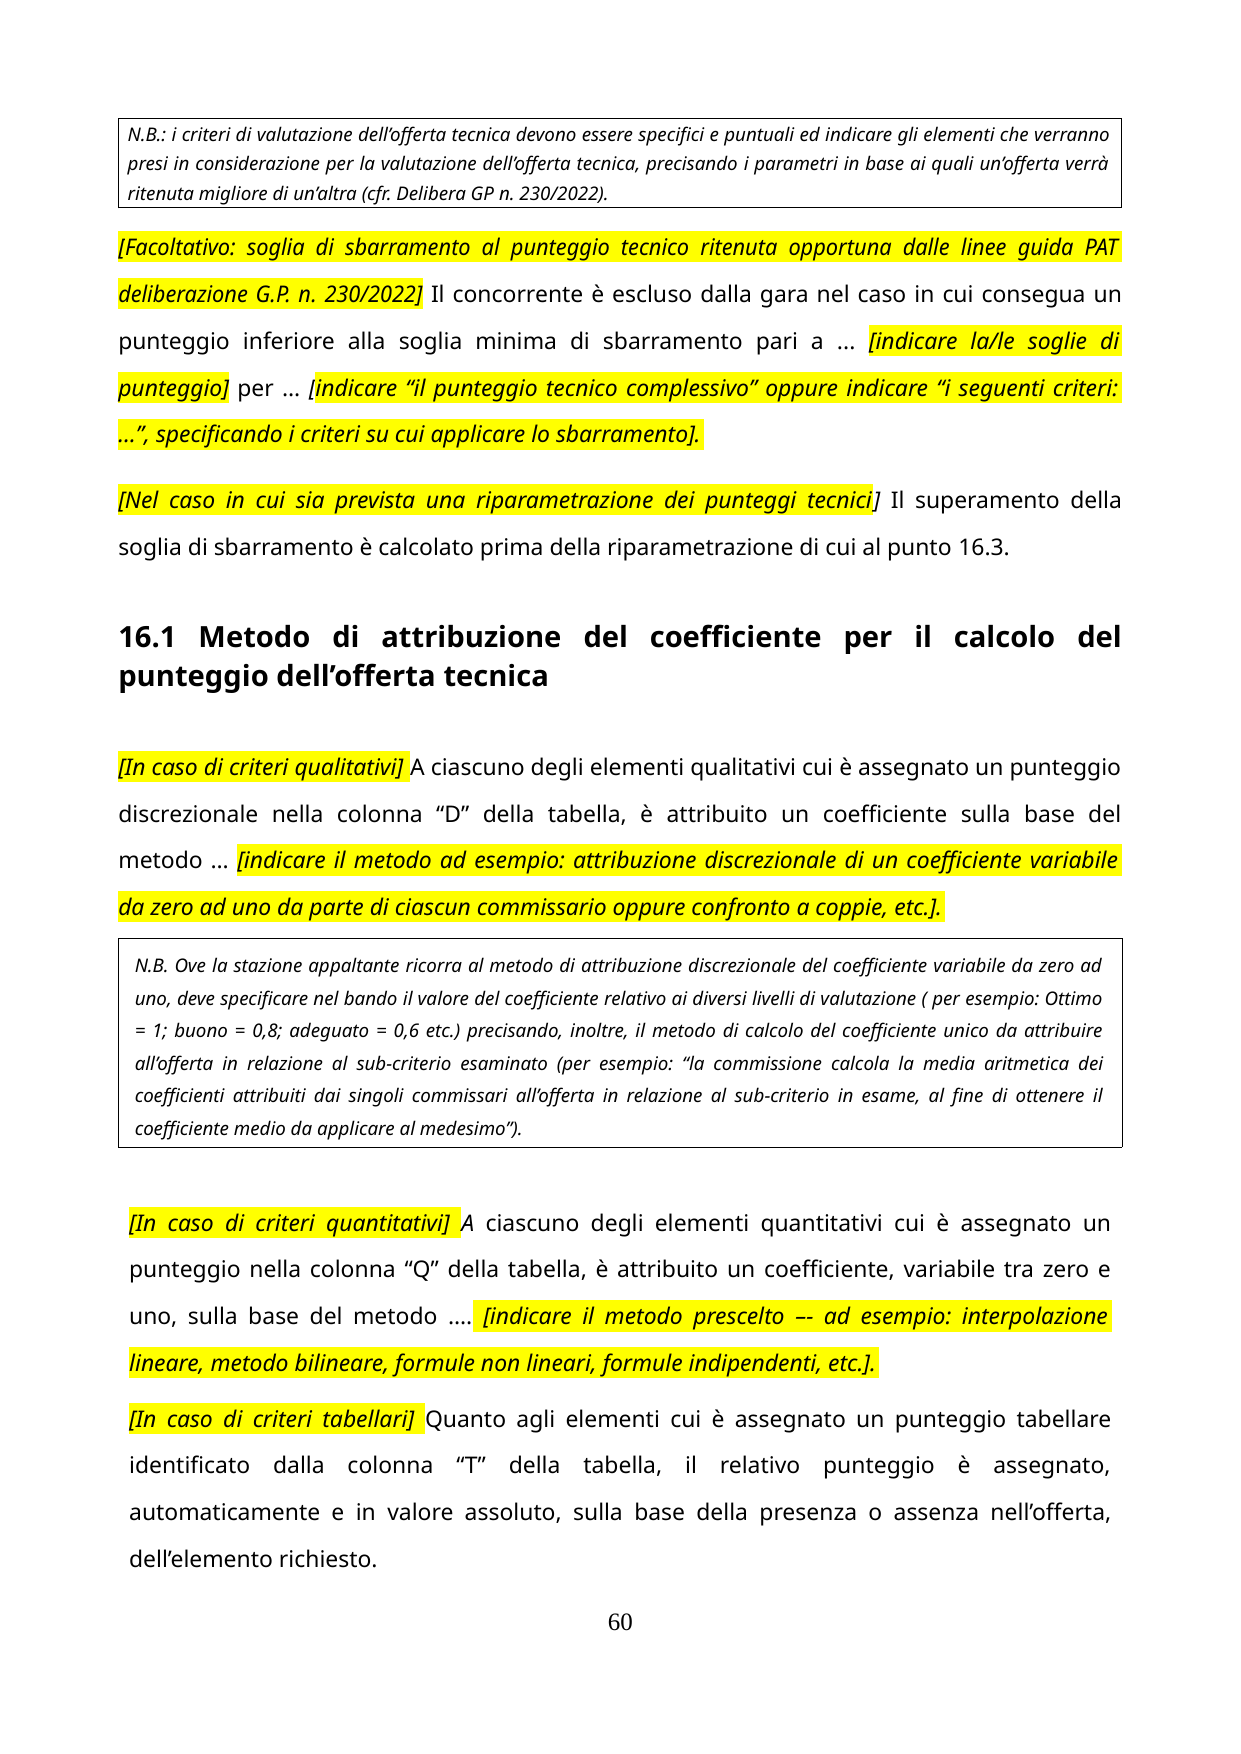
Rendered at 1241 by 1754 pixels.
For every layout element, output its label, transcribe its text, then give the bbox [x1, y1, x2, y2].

text [In caso di criteri qualitativi] A ciascuno degli elementi qualitativi cui è assegnato un punteggio discrezionale nella colonna “D” della tabella, è attribuito un coefficiente sulla base del metodo … [indicare il metodo ad esempio: attribuzione discrezionale di un coefficiente variabile da zero ad uno da parte di ciascun commissario oppure confronto a coppie, etc.]. [118, 751, 1122, 922]
text [In caso di criteri quantitativi] A ciascuno degli elementi quantitativi cui è assegnato un punteggio nella colonna “Q” della tabella, è attribuito un coefficiente, variabile tra zero e uno, sulla base del metodo …. [indicare il metodo prescelto –- ad esempio: interpolazione lineare, metodo bilineare, formule non lineari, formule indipendenti, etc.]. [129, 1207, 1112, 1378]
text [Nel caso in cui sia prevista una riparametrazione dei punteggi tecnici] Il superamento della soglia di sbarramento è calcolato prima della riparametrazione di cui al punto 16.3. [118, 484, 1122, 562]
text N.B.: i criteri di valutazione dell’offerta tecnica devono essere specifici e puntuali ed indicare gli elementi che verranno presi in considerazione per la valutazione dell’offerta tecnica, precisando i parametri in base ai quali un’offerta verrà ritenuta migliore di un’altra (cfr. Delibera GP n. 230/2022). [119, 119, 1121, 207]
text [Facoltativo: soglia di sbarramento al punteggio tecnico ritenuta opportuna dalle linee guida PAT deliberazione G.P. n. 230/2022] Il concorrente è escluso dalla gara nel caso in cui consegua un punteggio inferiore alla soglia minima di sbarramento pari a ... [indicare la/le soglie di punteggio] per … [indicare “il punteggio tecnico complessivo” oppure indicare “i seguenti criteri: …”, specificando i criteri su cui applicare lo sbarramento]. [118, 231, 1122, 450]
text [In caso di criteri tabellari] Quanto agli elementi cui è assegnato un punteggio tabellare identificato dalla colonna “T” della tabella, il relativo punteggio è assegnato, automaticamente e in valore assoluto, sulla base della presenza o assenza nell’offerta, dell’elemento richiesto. [129, 1402, 1112, 1574]
subtitle 16.1 METODO DI ATTRIBUZIONE DEL COEFFICIENTE PER IL CALCOLO DEL PUNTEGGIO DELL’OFFERTA TECNICA [118, 616, 1122, 695]
table_header N.B. Ove la stazione appaltante ricorra al metodo di attribuzione discrezionale del coefficiente variabile da zero ad uno, deve specificare nel bando il valore del coefficiente relativo ai diversi livelli di valutazione ( per esempio: Ottimo = 1; buono = 0,8; adeguato = 0,6 etc.) precisando, inoltre, il metodo di calcolo del coefficiente unico da attribuire all’offerta in relazione al sub-criterio esaminato (per esempio: “la commissione calcola la media aritmetica dei coefficienti attribuiti dai singoli commissari all’offerta in relazione al sub-criterio in esame, al fine di ottenere il coefficiente medio da applicare al medesimo”). [119, 939, 1122, 1147]
